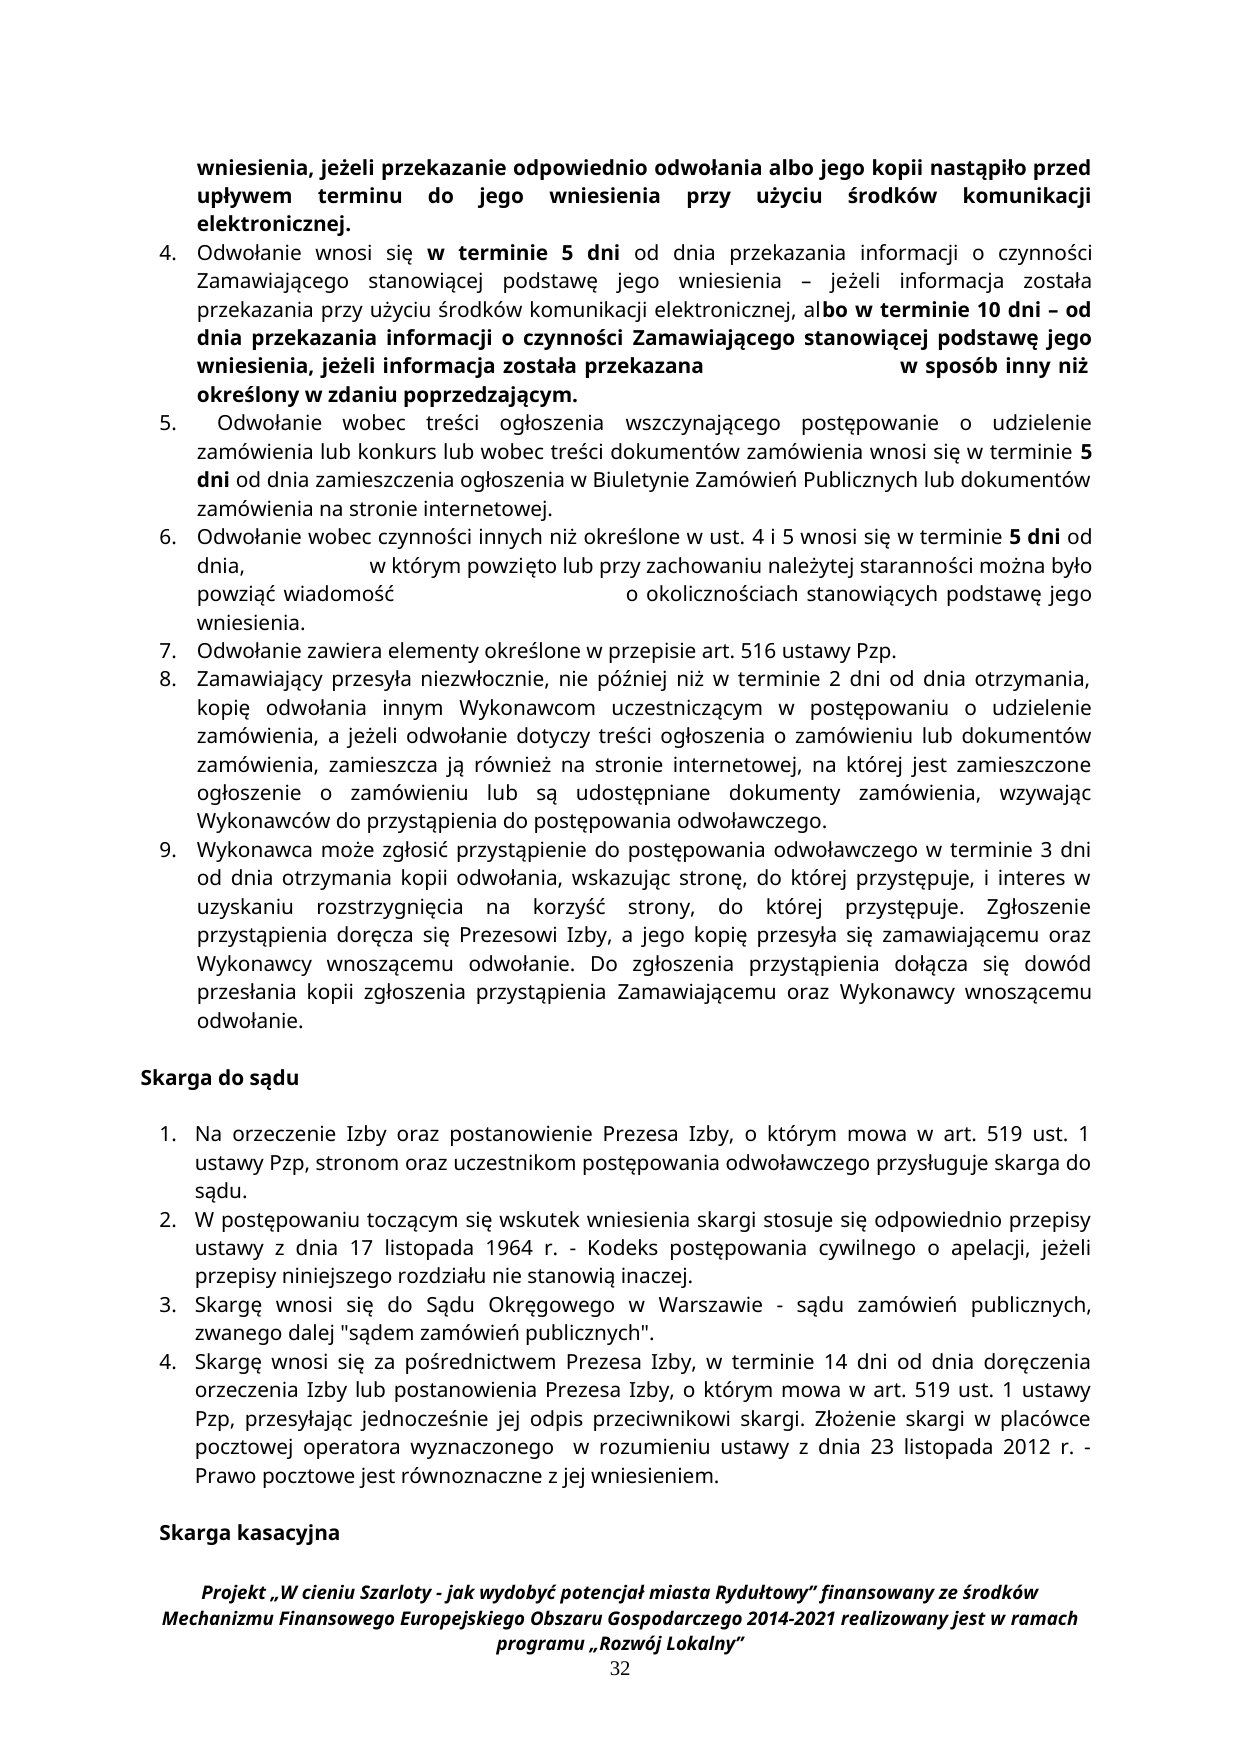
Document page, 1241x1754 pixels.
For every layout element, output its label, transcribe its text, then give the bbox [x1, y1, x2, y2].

list Wykonawca może zgłosić przystąpienie do postępowania odwoławczego w terminie 3 dni od dnia otrzymania kopii odwołania, wskazując stronę, do której przystępuje, i interes w uzyskaniu rozstrzygnięcia na korzyść strony, do której przystępuje. Zgłoszenie przystąpienia doręcza się Prezesowi Izby, a jego kopię przesyła się zamawiającemu oraz Wykonawcy wnoszącemu odwołanie. Do zgłoszenia przystąpienia dołącza się dowód przesłania kopii zgłoszenia przystąpienia Zamawiającemu oraz Wykonawcy wnoszącemu odwołanie. [159, 835, 1092, 1034]
list Skargę wnosi się za pośrednictwem Prezesa Izby, w terminie 14 dni od dnia doręczenia orzeczenia Izby lub postanowienia Prezesa Izby, o którym mowa w art. 519 ust. 1 ustawy Pzp, przesyłając jednocześnie jej odpis przeciwnikowi skargi. Złożenie skargi w placówce pocztowej operatora wyznaczonego w rozumieniu ustawy z dnia 23 listopada 2012 r. - Prawo pocztowe jest równoznaczne z jej wniesieniem. [159, 1347, 1092, 1489]
subtitle Skarga do sądu [140, 1063, 1092, 1091]
list Odwołanie wobec czynności innych niż określone w ust. 4 i 5 wnosi się w terminie 5 dni od dnia, w którym powzięto lub przy zachowaniu należytej staranności można było powziąć wiadomość o okolicznościach stanowiących podstawę jego wniesienia. [159, 522, 1092, 636]
text Skarga kasacyjna [159, 1518, 1092, 1546]
list Na orzeczenie Izby oraz postanowienie Prezesa Izby, o którym mowa w art. 519 ust. 1 ustawy Pzp, stronom oraz uczestnikom postępowania odwoławczego przysługuje skarga do sądu. [159, 1119, 1092, 1205]
list Odwołanie zawiera elementy określone w przepisie art. 516 ustawy Pzp. [159, 636, 1092, 664]
list Skargę wnosi się do Sądu Okręgowego w Warszawie - sądu zamówień publicznych, zwanego dalej "sądem zamówień publicznych". [159, 1290, 1092, 1347]
list Odwołanie wobec treści ogłoszenia wszczynającego postępowanie o udzielenie zamówienia lub konkurs lub wobec treści dokumentów zamówienia wnosi się w terminie 5 dni od dnia zamieszczenia ogłoszenia w Biuletynie Zamówień Publicznych lub dokumentów zamówienia na stronie internetowej. [159, 408, 1092, 522]
list W postępowaniu toczącym się wskutek wniesienia skargi stosuje się odpowiednio przepisy ustawy z dnia 17 listopada 1964 r. - Kodeks postępowania cywilnego o apelacji, jeżeli przepisy niniejszego rozdziału nie stanowią inaczej. [159, 1205, 1092, 1290]
list wniesienia, jeżeli przekazanie odpowiednio odwołania albo jego kopii nastąpiło przed upływem terminu do jego wniesienia przy użyciu środków komunikacji elektronicznej. [159, 153, 1092, 238]
list Odwołanie wnosi się w terminie 5 dni od dnia przekazania informacji o czynności Zamawiającego stanowiącej podstawę jego wniesienia – jeżeli informacja została przekazania przy użyciu środków komunikacji elektronicznej, albo w terminie 10 dni – od dnia przekazania informacji o czynności Zamawiającego stanowiącej podstawę jego wniesienia, jeżeli informacja została przekazana w sposób inny niż określony w zdaniu poprzedzającym. [159, 238, 1092, 408]
list Zamawiający przesyła niezwłocznie, nie później niż w terminie 2 dni od dnia otrzymania, kopię odwołania innym Wykonawcom uczestniczącym w postępowaniu o udzielenie zamówienia, a jeżeli odwołanie dotyczy treści ogłoszenia o zamówieniu lub dokumentów zamówienia, zamieszcza ją również na stronie internetowej, na której jest zamieszczone ogłoszenie o zamówieniu lub są udostępniane dokumenty zamówienia, wzywając Wykonawców do przystąpienia do postępowania odwoławczego. [159, 664, 1092, 835]
